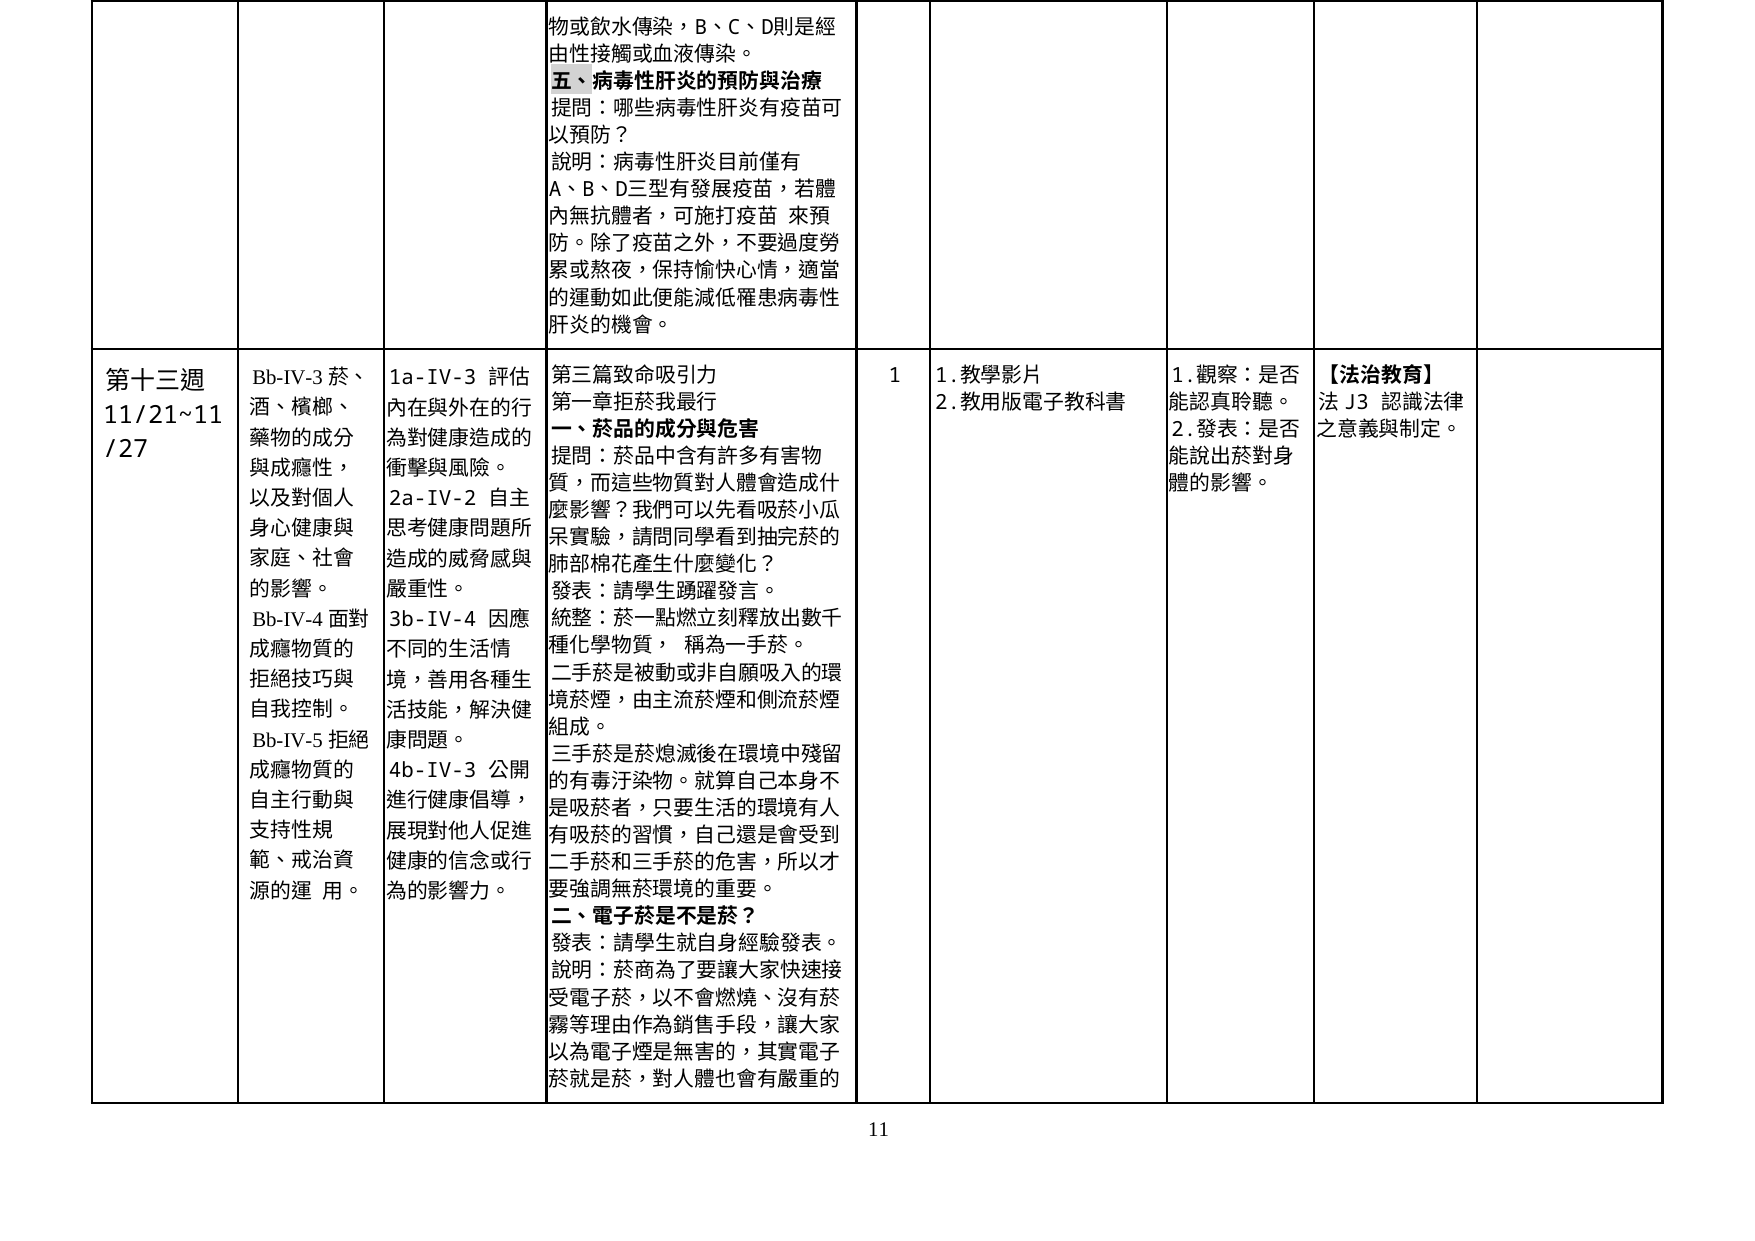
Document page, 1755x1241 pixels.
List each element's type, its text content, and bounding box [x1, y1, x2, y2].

table_cell 1a-IV-3 評估內在與外在的行為對健康造成的衝擊與風險。 2a-IV-2 自主思考健康問題所造成的威脅感與嚴重性。 3b-IV-4 因應不同的生活情境，善用各種生活技能，解決健康問題。 4b-IV-3 公開進行健康倡導，展現對他人促進健康的信念或行為的影響力。 [385, 350, 545, 1102]
table_cell 第十三週11/21~11/27 [93, 350, 237, 1102]
table_cell 第三篇致命吸引力 第一章拒菸我最行 一、菸品的成分與危害 提問：菸品中含有許多有害物質，而這些物質對人體會造成什麼影響？我們可以先看吸菸小瓜呆實驗，請問同學看到抽完菸的肺部棉花產生什麼變化？ 發表：請學生踴躍發言。 統整：菸一點燃立刻釋放出數千種化學物質， 稱為一手菸。 二手菸是被動或非自願吸入的環境菸煙，由主流菸煙和側流菸煙組成。 三手菸是菸熄滅後在環境中殘留的有毒汙染物。就算自己本身不是吸菸者，只要生活的環境有人有吸菸的習慣，自己還是會受到二手菸和三手菸的危害，所以才要強調無菸環境的重要。 二、電子菸是不是菸？ 發表：請學生就自身經驗發表。 說明：菸商為了要讓大家快速接受電子菸，以不會燃燒、沒有菸霧等理由作為銷售手段，讓大家以為電子煙是無害的，其實電子菸就是菸，對人體也會有嚴重的 [548, 350, 855, 1102]
table_cell [858, 2, 929, 348]
table_cell 1.教學影片 2.教用版電子教科書 [931, 350, 1166, 1102]
table_cell [239, 2, 383, 348]
table_cell [931, 2, 1166, 348]
table_cell [93, 2, 237, 348]
table_cell [1315, 2, 1476, 348]
table_cell [1168, 2, 1313, 348]
table_cell [1478, 2, 1661, 348]
table_cell 物或飲水傳染，B、C、D則是經 由性接觸或血液傳染。 五、病毒性肝炎的預防與治療 提問：哪些病毒性肝炎有疫苗可以預防？ 說明：病毒性肝炎目前僅有A、B、D三型有發展疫苗，若體內無抗體者，可施打疫苗 來預防。除了疫苗之外，不要過度勞累或熬夜，保持愉快心情，適當的運動如此便能減低罹患病毒性肝炎的機會。 [548, 2, 855, 348]
table_cell [1478, 350, 1661, 1102]
table_cell 1.觀察：是否能認真聆聽。 2.發表：是否能說出菸對身體的影響。 [1168, 350, 1313, 1102]
table_cell 1 [858, 350, 929, 1102]
table_cell [385, 2, 545, 348]
table_cell 【法治教育】 法J3 認識法律之意義與制定。 [1315, 350, 1476, 1102]
table_cell Bb-IV-3 菸、酒、檳榔、藥物的成分與成癮性，以及對個人身心健康與家庭、社會的影響。 Bb-IV-4 面對成癮物質的拒絕技巧與 自我控制。 Bb-IV-5 拒絕成癮物質的自主行動與支持性規範、戒治資源的運 用。 [239, 350, 383, 1102]
